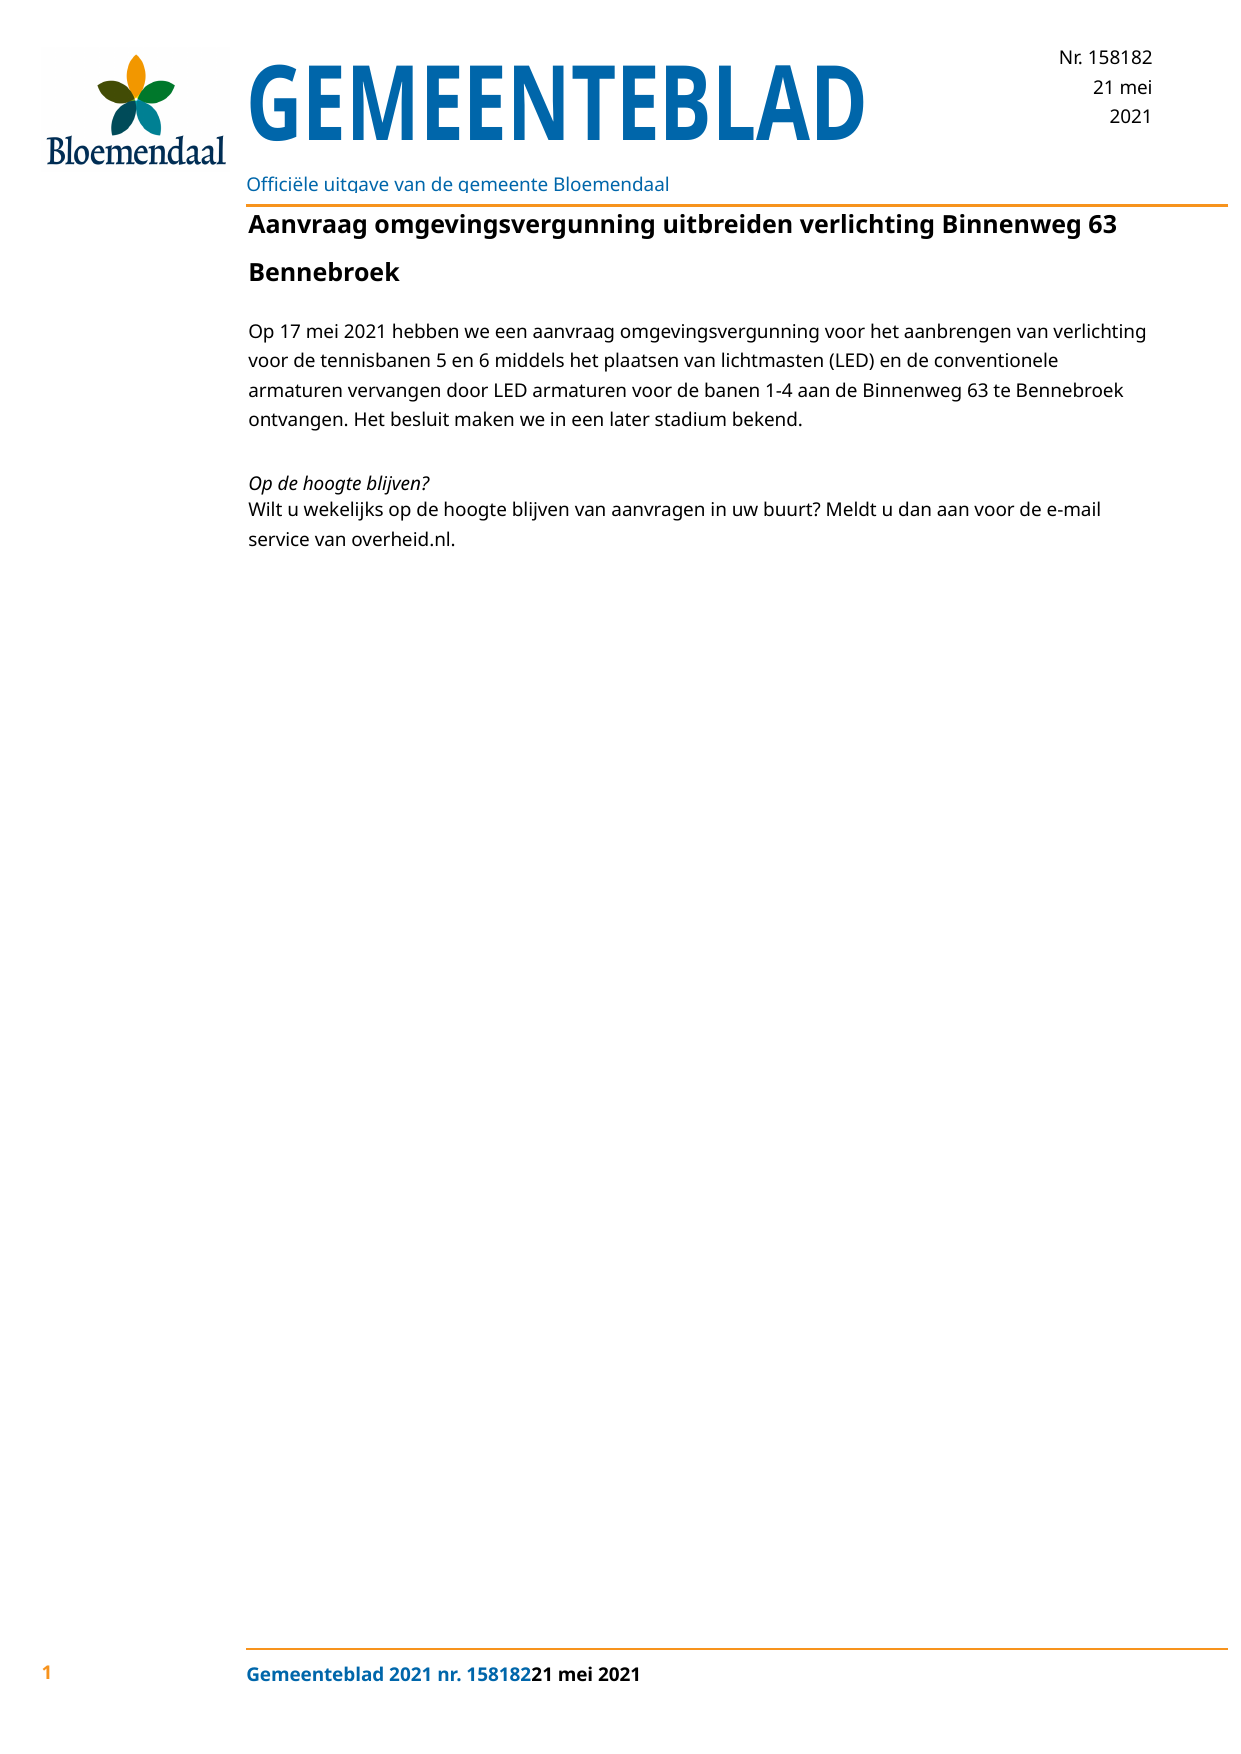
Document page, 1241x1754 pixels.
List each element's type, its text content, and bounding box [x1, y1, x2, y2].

picture [41, 47, 231, 172]
text Op 17 mei 2021 hebben we een aanvraag omgevingsvergunning voor het aanbrengen van verlichting voor de tennisbanen 5 en 6 middels het plaatsen van lichtmasten (LED) en de conventionele armaturen vervangen door LED armaturen voor de banen 1-4 aan de Binnenweg 63 te Bennebroek ontvangen. Het besluit maken we in een later stadium bekend. [248, 318, 1152, 432]
text Wilt u wekelijks op de hoogte blijven van aanvragen in uw buurt? Meldt u dan aan voor de e-mail service van overheid.nl. [248, 496, 1152, 552]
text Op de hoogte blijven? [248, 471, 1152, 496]
text Aanvraag omgevingsvergunning uitbreiden verlichting Binnenweg 63 Bennebroek [248, 207, 1152, 288]
